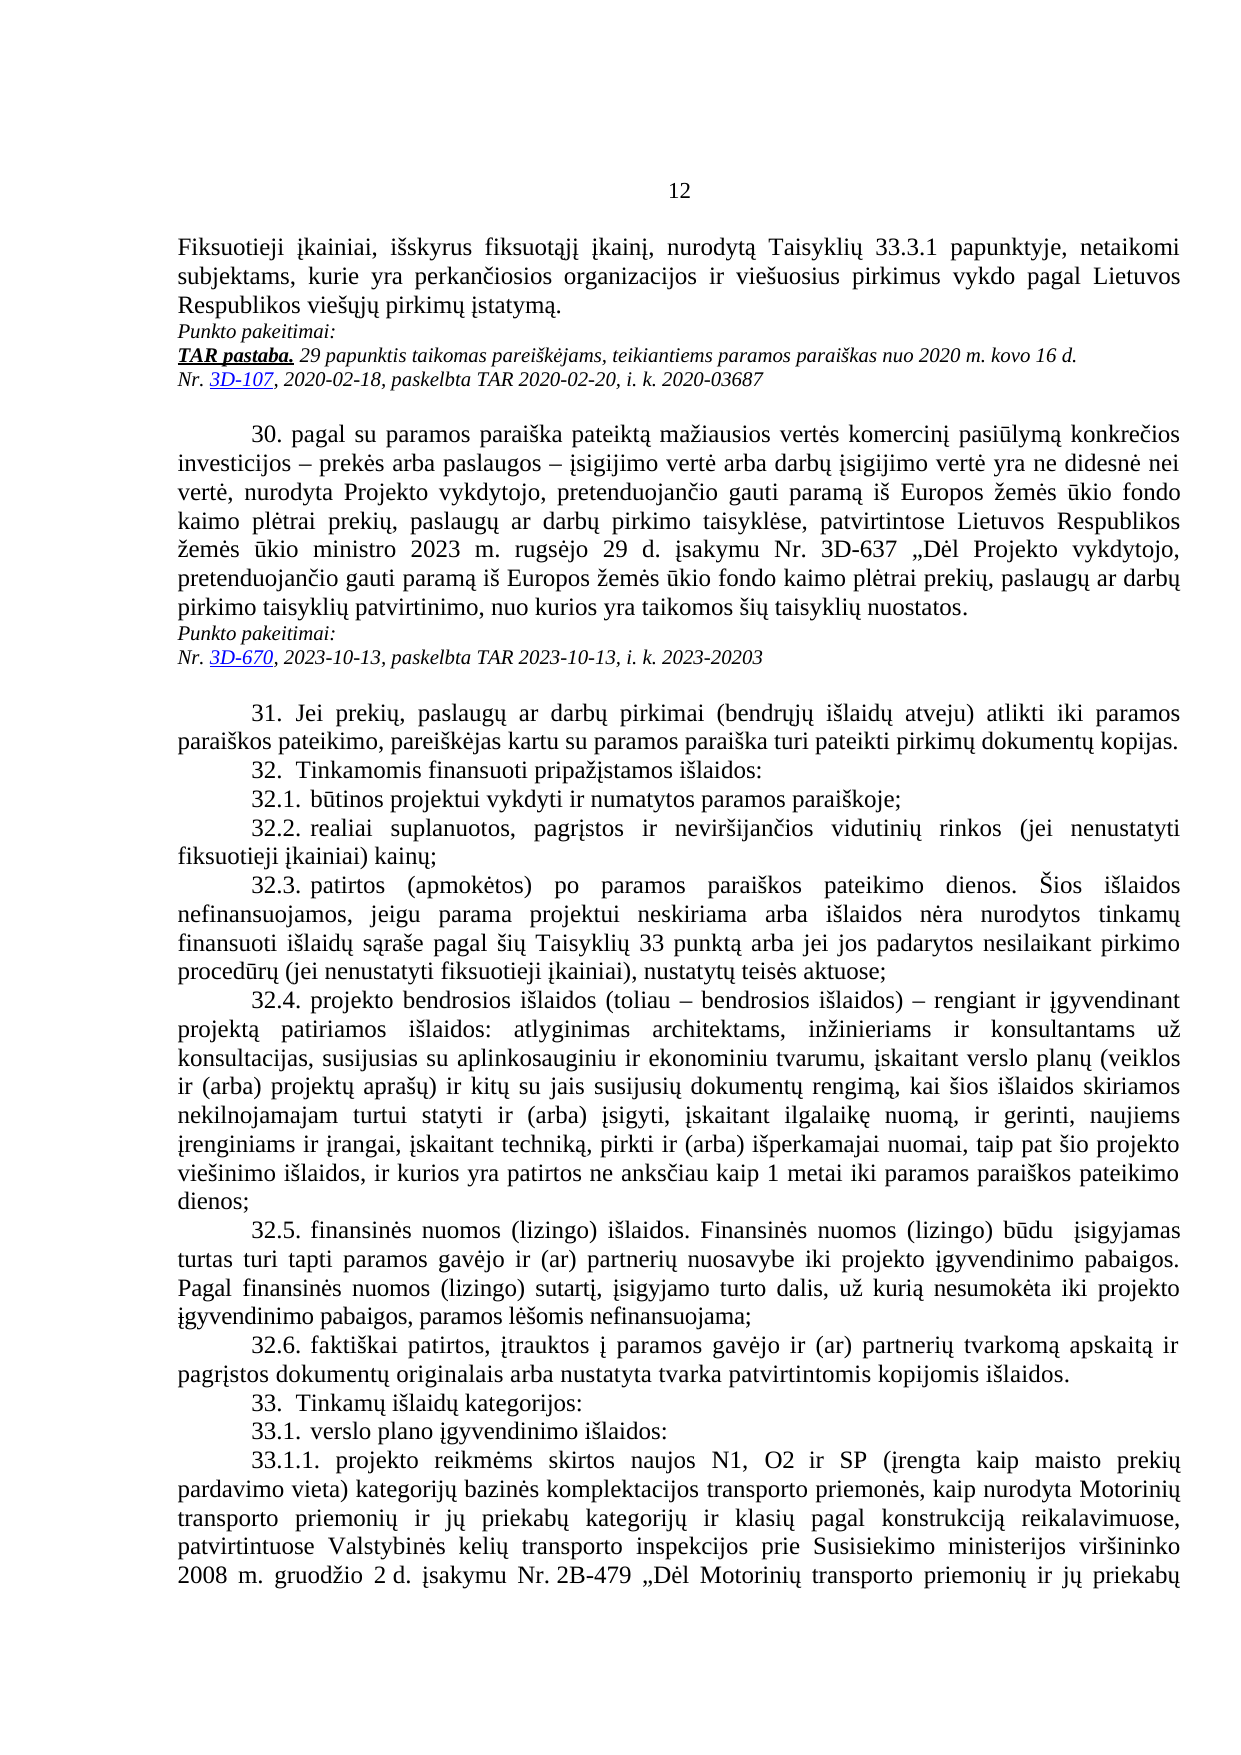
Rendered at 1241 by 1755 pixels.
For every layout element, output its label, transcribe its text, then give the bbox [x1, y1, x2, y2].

text 33.1.1. projekto reikmėms skirtos naujos N1, O2 ir SP (įrengta kaip maisto prekių pardavimo vieta) kategorijų bazinės komplektacijos transporto priemonės, kaip nurodyta Motorinių transporto priemonių ir jų priekabų kategorijų ir klasių pagal konstrukciją reikalavimuose, patvirtintuose Valstybinės kelių transporto inspekcijos prie Susisiekimo ministerijos viršininko 2008 m. gruodžio 2 d. įsakymu Nr. 2B-479 „Dėl Motorinių transporto priemonių ir jų priekabų [177, 1445, 1181, 1589]
text Punkto pakeitimai: [177, 621, 1181, 645]
text 32.5. finansinės nuomos (lizingo) išlaidos. Finansinės nuomos (lizingo) būdu įsigyjamas turtas turi tapti paramos gavėjo ir (ar) partnerių nuosavybe iki projekto įgyvendinimo pabaigos. Pagal finansinės nuomos (lizingo) sutartį, įsigyjamo turto dalis, už kurią nesumokėta iki projekto įgyvendinimo pabaigos, paramos lėšomis nefinansuojama; [177, 1215, 1181, 1330]
text 33. Tinkamų išlaidų kategorijos: [177, 1388, 1181, 1416]
text 32.6. faktiškai patirtos, įtrauktos į paramos gavėjo ir (ar) partnerių tvarkomą apskaitą ir pagrįstos dokumentų originalais arba nustatyta tvarka patvirtintomis kopijomis išlaidos. [177, 1330, 1181, 1388]
text TAR pastaba. 29 papunktis taikomas pareiškėjams, teikiantiems paramos paraiškas nuo 2020 m. kovo 16 d. [177, 343, 1181, 367]
text 31. Jei prekių, paslaugų ar darbų pirkimai (bendrųjų išlaidų atveju) atlikti iki paramos paraiškos pateikimo, pareiškėjas kartu su paramos paraiška turi pateikti pirkimų dokumentų kopijas. [177, 698, 1181, 755]
text 32.1. būtinos projektui vykdyti ir numatytos paramos paraiškoje; [177, 784, 1181, 813]
text 32.2. realiai suplanuotos, pagrįstos ir neviršijančios vidutinių rinkos (jei nenustatyti fiksuotieji įkainiai) kainų; [177, 813, 1181, 870]
text Punkto pakeitimai: [177, 318, 1181, 343]
text Fiksuotieji įkainiai, išskyrus fiksuotąjį įkainį, nurodytą Taisyklių 33.3.1 papunktyje, netaikomi subjektams, kurie yra perkančiosios organizacijos ir viešuosius pirkimus vykdo pagal Lietuvos Respublikos viešųjų pirkimų įstatymą. [177, 232, 1181, 318]
text 30. pagal su paramos paraiška pateiktą mažiausios vertės komercinį pasiūlymą konkrečios investicijos – prekės arba paslaugos – įsigijimo vertė arba darbų įsigijimo vertė yra ne didesnė nei vertė, nurodyta Projekto vykdytojo, pretenduojančio gauti paramą iš Europos žemės ūkio fondo kaimo plėtrai prekių, paslaugų ar darbų pirkimo taisyklėse, patvirtintose Lietuvos Respublikos žemės ūkio ministro 2023 m. rugsėjo 29 d. įsakymu Nr. 3D-637 „Dėl Projekto vykdytojo, pretenduojančio gauti paramą iš Europos žemės ūkio fondo kaimo plėtrai prekių, paslaugų ar darbų pirkimo taisyklių patvirtinimo, nuo kurios yra taikomos šių taisyklių nuostatos. [177, 419, 1181, 621]
text 32.3. patirtos (apmokėtos) po paramos paraiškos pateikimo dienos. Šios išlaidos nefinansuojamos, jeigu parama projektui neskiriama arba išlaidos nėra nurodytos tinkamų finansuoti išlaidų sąraše pagal šių Taisyklių 33 punktą arba jei jos padarytos nesilaikant pirkimo procedūrų (jei nenustatyti fiksuotieji įkainiai), nustatytų teisės aktuose; [177, 870, 1181, 985]
text 32. Tinkamomis finansuoti pripažįstamos išlaidos: [177, 755, 1181, 784]
text Nr. 3D-107, 2020-02-18, paskelbta TAR 2020-02-20, i. k. 2020-03687 [177, 367, 1181, 391]
text 32.4. projekto bendrosios išlaidos (toliau – bendrosios išlaidos) – rengiant ir įgyvendinant projektą patiriamos išlaidos: atlyginimas architektams, inžinieriams ir konsultantams už konsultacijas, susijusias su aplinkosauginiu ir ekonominiu tvarumu, įskaitant verslo planų (veiklos ir (arba) projektų aprašų) ir kitų su jais susijusių dokumentų rengimą, kai šios išlaidos skiriamos nekilnojamajam turtui statyti ir (arba) įsigyti, įskaitant ilgalaikę nuomą, ir gerinti, naujiems įrenginiams ir įrangai, įskaitant techniką, pirkti ir (arba) išperkamajai nuomai, taip pat šio projekto viešinimo išlaidos, ir kurios yra patirtos ne anksčiau kaip 1 metai iki paramos paraiškos pateikimo dienos; [177, 985, 1181, 1215]
text 33.1. verslo plano įgyvendinimo išlaidos: [177, 1416, 1181, 1445]
text Nr. 3D-670, 2023-10-13, paskelbta TAR 2023-10-13, i. k. 2023-20203 [177, 645, 1181, 669]
